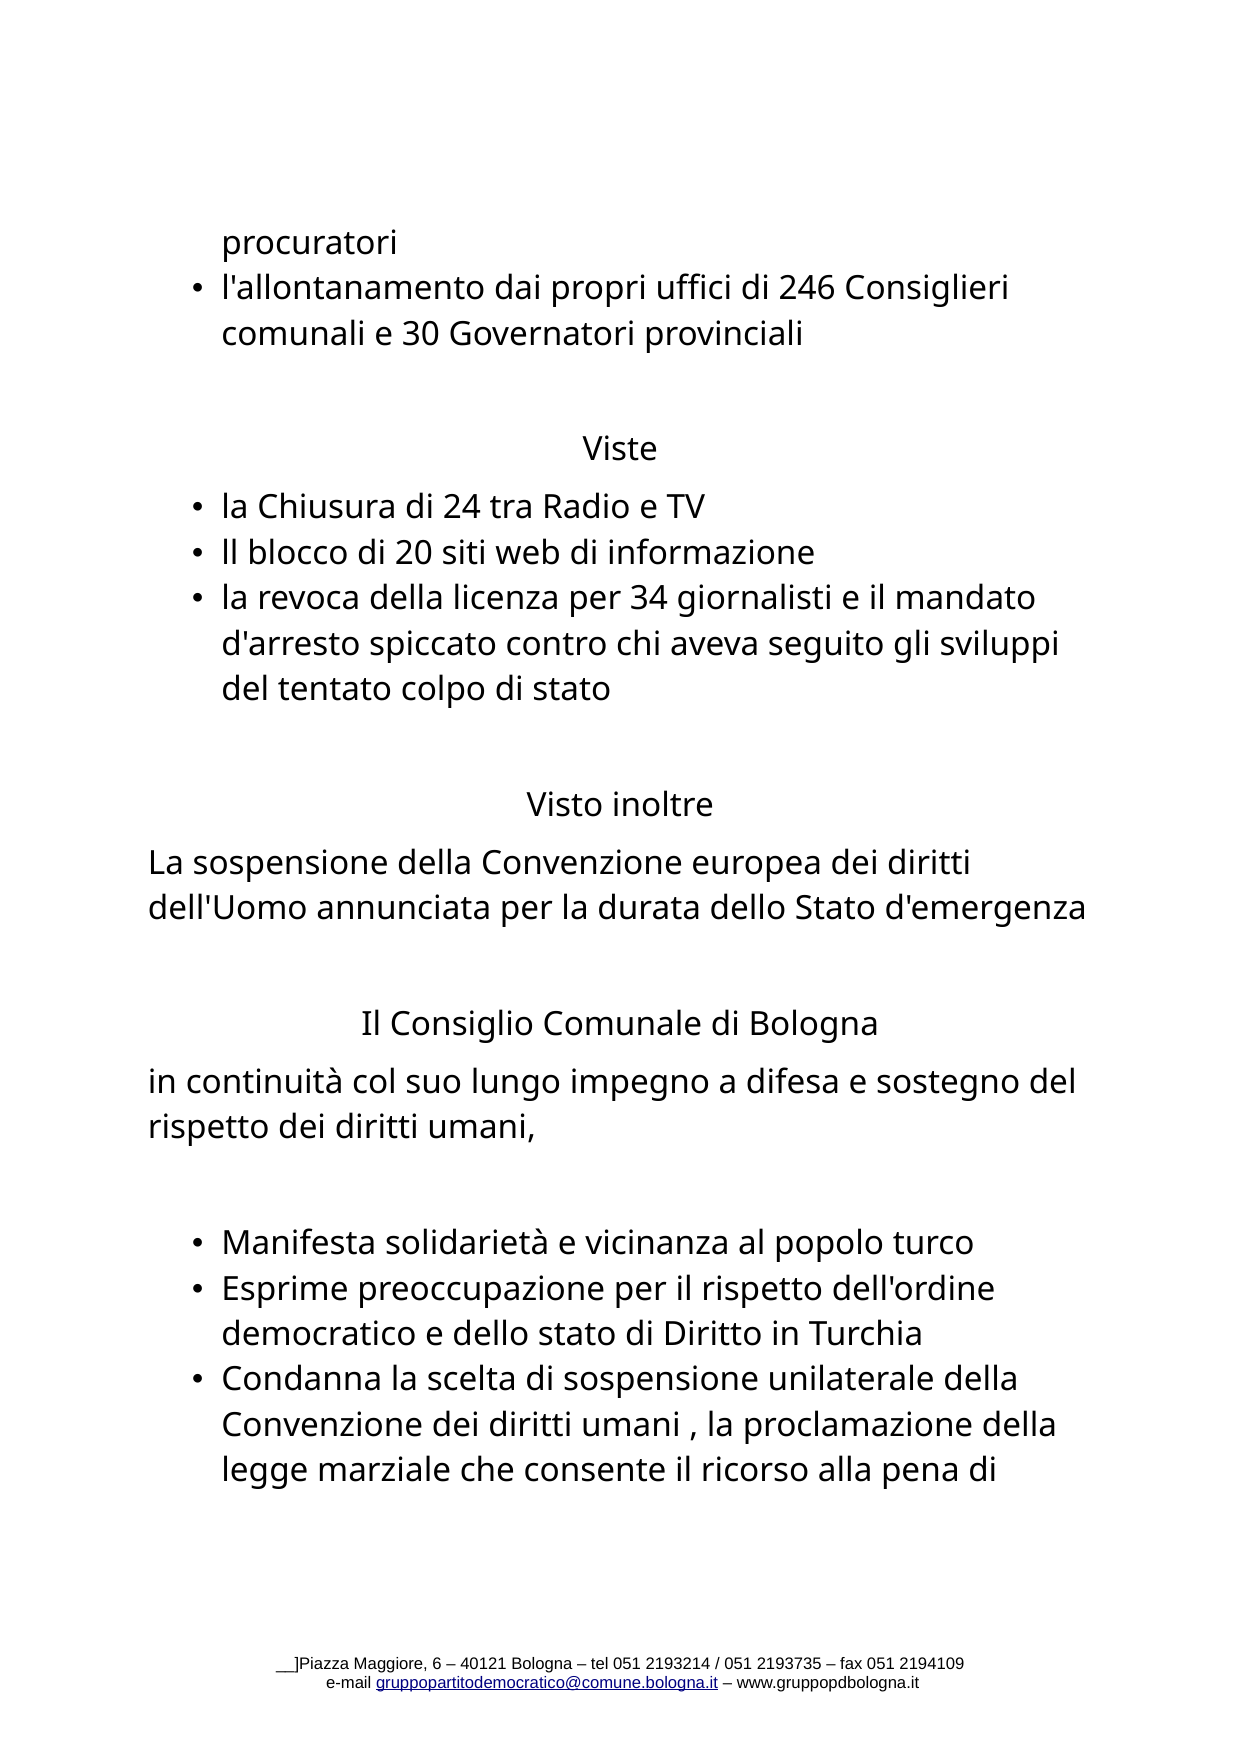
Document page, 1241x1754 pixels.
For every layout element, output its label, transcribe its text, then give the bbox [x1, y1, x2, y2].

text Il Consiglio Comunale di Bologna [148, 1000, 1093, 1045]
list procuratori [192, 218, 1093, 264]
list la Chiusura di 24 tra Radio e TV [192, 483, 1093, 528]
text Viste [148, 425, 1093, 471]
list l'allontanamento dai propri uffici di 246 Consiglieri comunali e 30 Governatori provinciali [192, 264, 1093, 355]
list Condanna la scelta di sospensione unilaterale della Convenzione dei diritti umani , la proclamazione della legge marziale che consente il ricorso alla pena di [192, 1355, 1093, 1491]
list Esprime preoccupazione per il rispetto dell'ordine democratico e dello stato di Diritto in Turchia [192, 1264, 1093, 1355]
text La sospensione della Convenzione europea dei diritti dell'Uomo annunciata per la durata dello Stato d'emergenza [148, 838, 1093, 929]
text Visto inoltre [148, 781, 1093, 826]
list Manifesta solidarietà e vicinanza al popolo turco [192, 1219, 1093, 1264]
list la revoca della licenza per 34 giornalisti e il mandato d'arresto spiccato contro chi aveva seguito gli sviluppi del tentato colpo di stato [192, 574, 1093, 710]
list ll blocco di 20 siti web di informazione [192, 528, 1093, 574]
text in continuità col suo lungo impegno a difesa e sostegno del rispetto dei diritti umani, [148, 1058, 1093, 1148]
